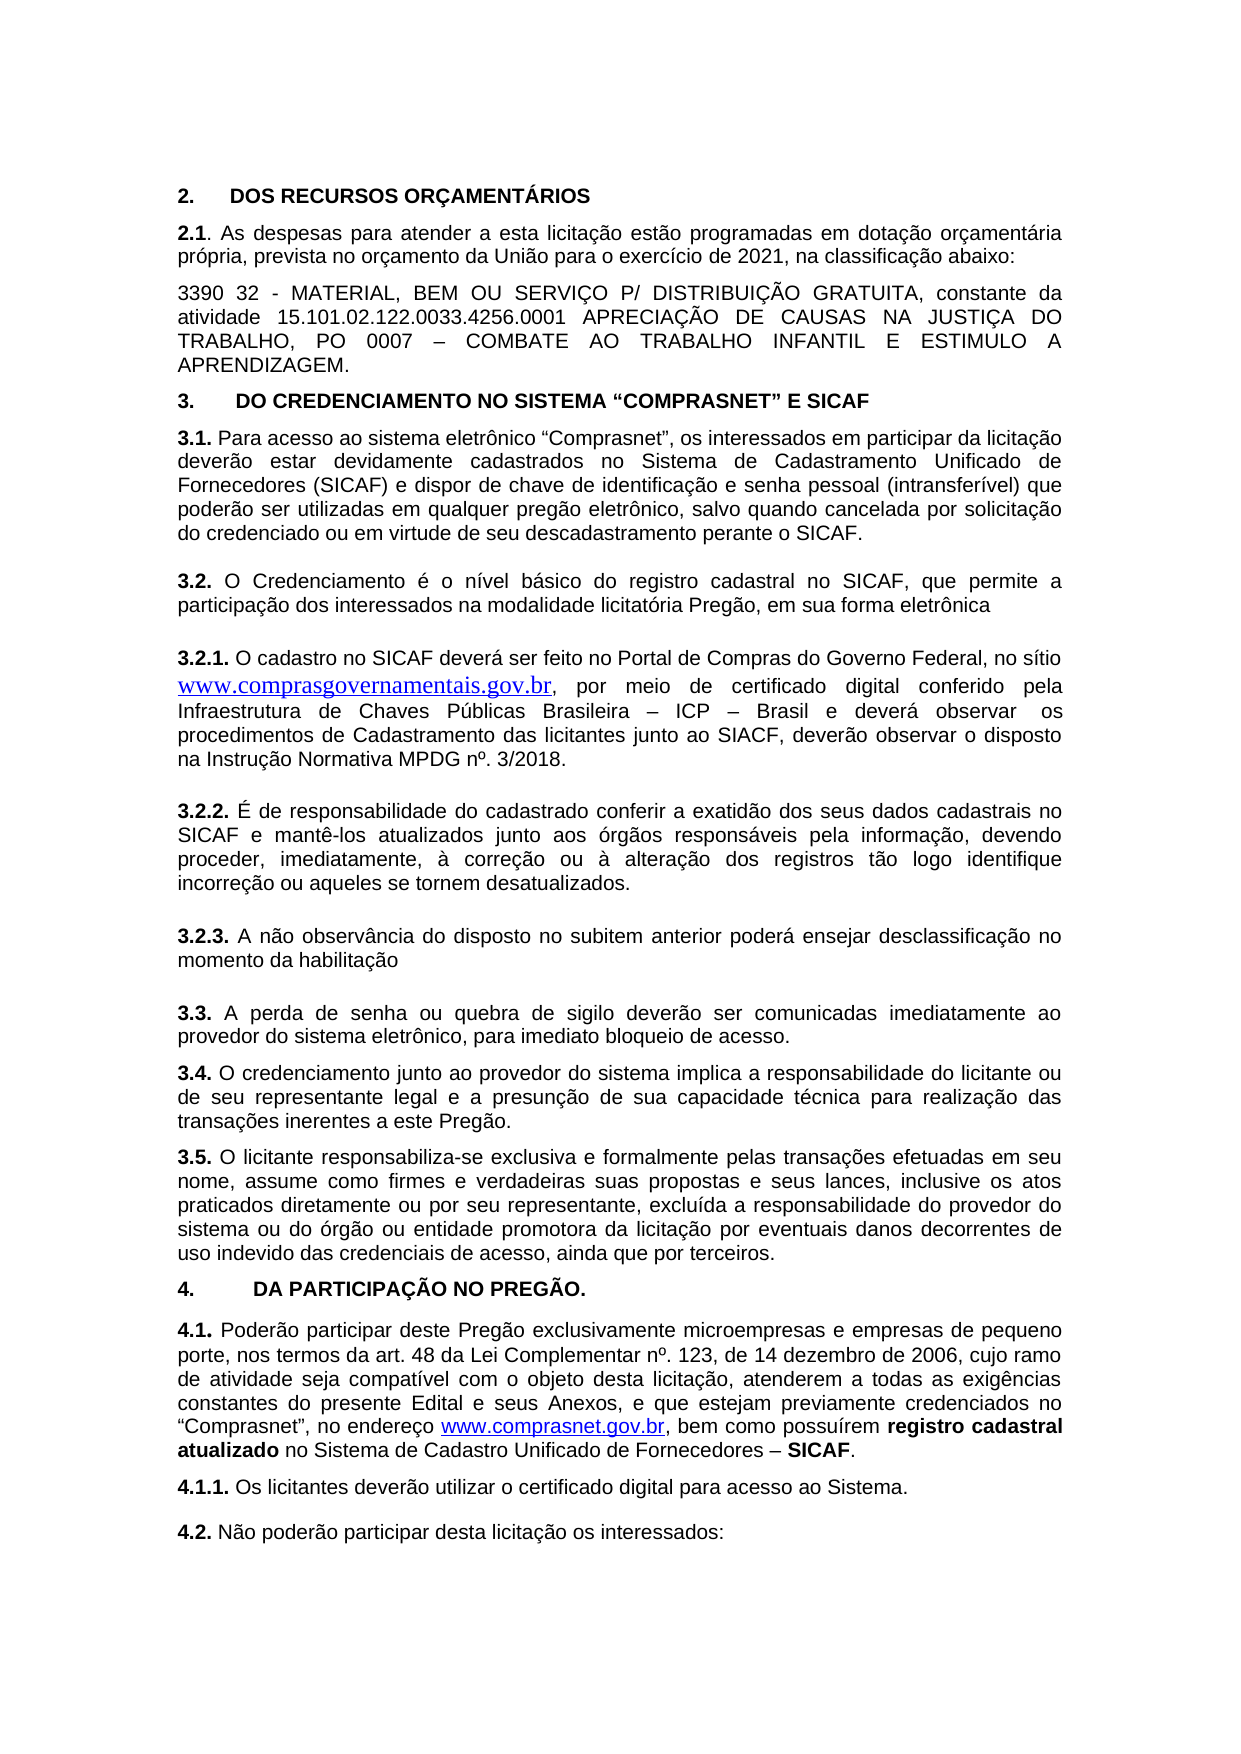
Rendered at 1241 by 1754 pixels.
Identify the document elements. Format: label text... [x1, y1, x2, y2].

text 3.5. O licitante responsabiliza-se exclusiva e formalmente pelas transações efetuadas em seu nome, assume como firmes e verdadeiras suas propostas e seus lances, inclusive os atos praticados diretamente ou por seu representante, excluída a responsabilidade do provedor do sistema ou do órgão ou entidade promotora da licitação por eventuais danos decorrentes de uso indevido das credenciais de acesso, ainda que por terceiros. [177, 1145, 1063, 1265]
text 2. DOS RECURSOS ORÇAMENTÁRIOS [177, 184, 1063, 208]
text 2.1. As despesas para atender a esta licitação estão programadas em dotação orçamentária própria, prevista no orçamento da União para o exercício de 2021, na classificação abaixo: [177, 220, 1063, 268]
text 4.1.1. Os licitantes deverão utilizar o certificado digital para acesso ao Sistema. [177, 1475, 1063, 1499]
text 3.2. O Credenciamento é o nível básico do registro cadastral no SICAF, que permite a participação dos interessados na modalidade licitatória Pregão, em sua forma eletrônica [177, 569, 1063, 617]
text 3. DO CREDENCIAMENTO NO SISTEMA “COMPRASNET” E SICAF [177, 389, 1063, 413]
text 3.2.3. A não observância do disposto no subitem anterior poderá ensejar desclassificação no momento da habilitação [177, 924, 1063, 972]
text 4.2. Não poderão participar desta licitação os interessados: [177, 1519, 1063, 1543]
text 3390 32 - MATERIAL, BEM OU SERVIÇO P/ DISTRIBUIÇÃO GRATUITA, constante da atividade 15.101.02.122.0033.4256.0001 APRECIAÇÃO DE CAUSAS NA JUSTIÇA DO TRABALHO, PO 0007 – COMBATE AO TRABALHO INFANTIL E ESTIMULO A APRENDIZAGEM. [177, 281, 1063, 377]
text 4.1. Poderão participar deste Pregão exclusivamente microempresas e empresas de pequeno porte, nos termos da art. 48 da Lei Complementar nº. 123, de 14 dezembro de 2006, cujo ramo de atividade seja compatível com o objeto desta licitação, atenderem a todas as exigências constantes do presente Edital e seus Anexos, e que estejam previamente credenciados no “Comprasnet”, no endereço www.comprasnet.gov.br, bem como possuírem registro cadastral atualizado no Sistema de Cadastro Unificado de Fornecedores – SICAF. [177, 1314, 1063, 1462]
text 4. DA PARTICIPAÇÃO NO PREGÃO. [177, 1277, 1063, 1301]
text 3.1. Para acesso ao sistema eletrônico “Comprasnet”, os interessados em participar da licitação deverão estar devidamente cadastrados no Sistema de Cadastramento Unificado de Fornecedores (SICAF) e dispor de chave de identificação e senha pessoal (intransferível) que poderão ser utilizadas em qualquer pregão eletrônico, salvo quando cancelada por solicitação do credenciado ou em virtude de seu descadastramento perante o SICAF. [177, 425, 1063, 545]
text 3.4. O credenciamento junto ao provedor do sistema implica a responsabilidade do licitante ou de seu representante legal e a presunção de sua capacidade técnica para realização das transações inerentes a este Pregão. [177, 1061, 1063, 1133]
text 3.2.1. O cadastro no SICAF deverá ser feito no Portal de Compras do Governo Federal, no sítio www.comprasgovernamentais.gov.br, por meio de certificado digital conferido pela Infraestrutura de Chaves Públicas Brasileira – ICP – Brasil e deverá observar os procedimentos de Cadastramento das licitantes junto ao SIACF, deverão observar o disposto na Instrução Normativa MPDG nº. 3/2018. [177, 646, 1063, 770]
text 3.2.2. É de responsabilidade do cadastrado conferir a exatidão dos seus dados cadastrais no SICAF e mantê-los atualizados junto aos órgãos responsáveis pela informação, devendo proceder, imediatamente, à correção ou à alteração dos registros tão logo identifique incorreção ou aqueles se tornem desatualizados. [177, 799, 1063, 895]
text 3.3. A perda de senha ou quebra de sigilo deverão ser comunicadas imediatamente ao provedor do sistema eletrônico, para imediato bloqueio de acesso. [177, 1000, 1063, 1048]
